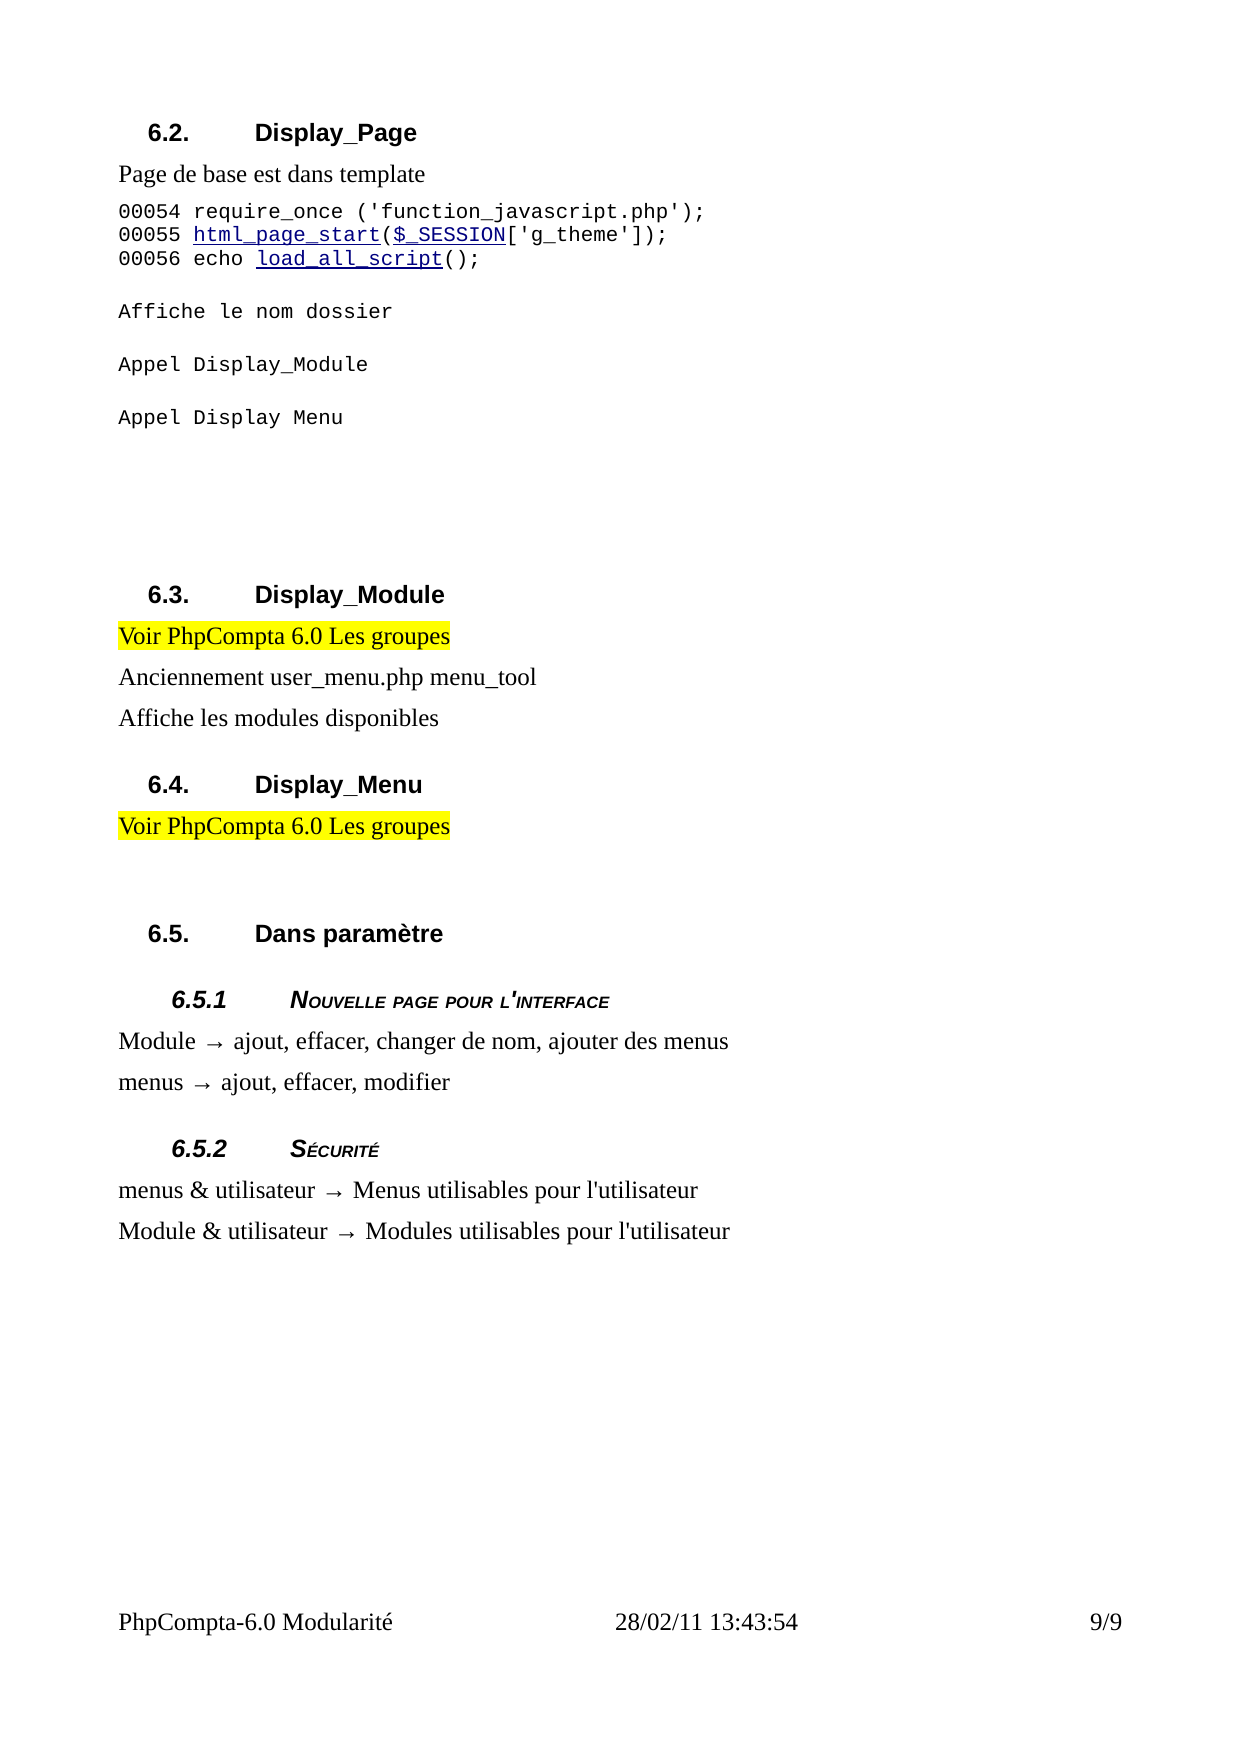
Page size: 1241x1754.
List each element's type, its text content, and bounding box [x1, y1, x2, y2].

subtitle Sécurité [171, 1133, 1122, 1162]
subtitle Display_Module [148, 580, 1122, 608]
subtitle Nouvelle page pour l'interface [171, 985, 1122, 1013]
text menus → ajout, effacer, modifier [118, 1067, 1122, 1096]
text Affiche les modules disponibles [118, 703, 1122, 732]
text Module & utilisateur → Modules utilisables pour l'utilisateur [118, 1216, 1122, 1245]
text 00054 require_once ('function_javascript.php'); [118, 201, 1122, 224]
text Voir PhpCompta 6.0 Les groupes [118, 811, 1122, 840]
text Appel Display_Module [118, 354, 1122, 378]
text Affiche le nom dossier [118, 301, 1122, 325]
text menus & utilisateur → Menus utilisables pour l'utilisateur [118, 1175, 1122, 1203]
subtitle Display_Page [148, 118, 1122, 147]
text Module → ajout, effacer, changer de nom, ajouter des menus [118, 1026, 1122, 1055]
text Anciennement user_menu.php menu_tool [118, 662, 1122, 691]
text Appel Display Menu [118, 407, 1122, 431]
text Voir PhpCompta 6.0 Les groupes [118, 621, 1122, 650]
text 00056 echo load_all_script(); [118, 248, 1122, 272]
subtitle Dans paramètre [148, 918, 1122, 947]
subtitle Display_Menu [148, 770, 1122, 798]
text 00055 html_page_start($_SESSION['g_theme']); [118, 224, 1122, 248]
text Page de base est dans template [118, 159, 1122, 188]
